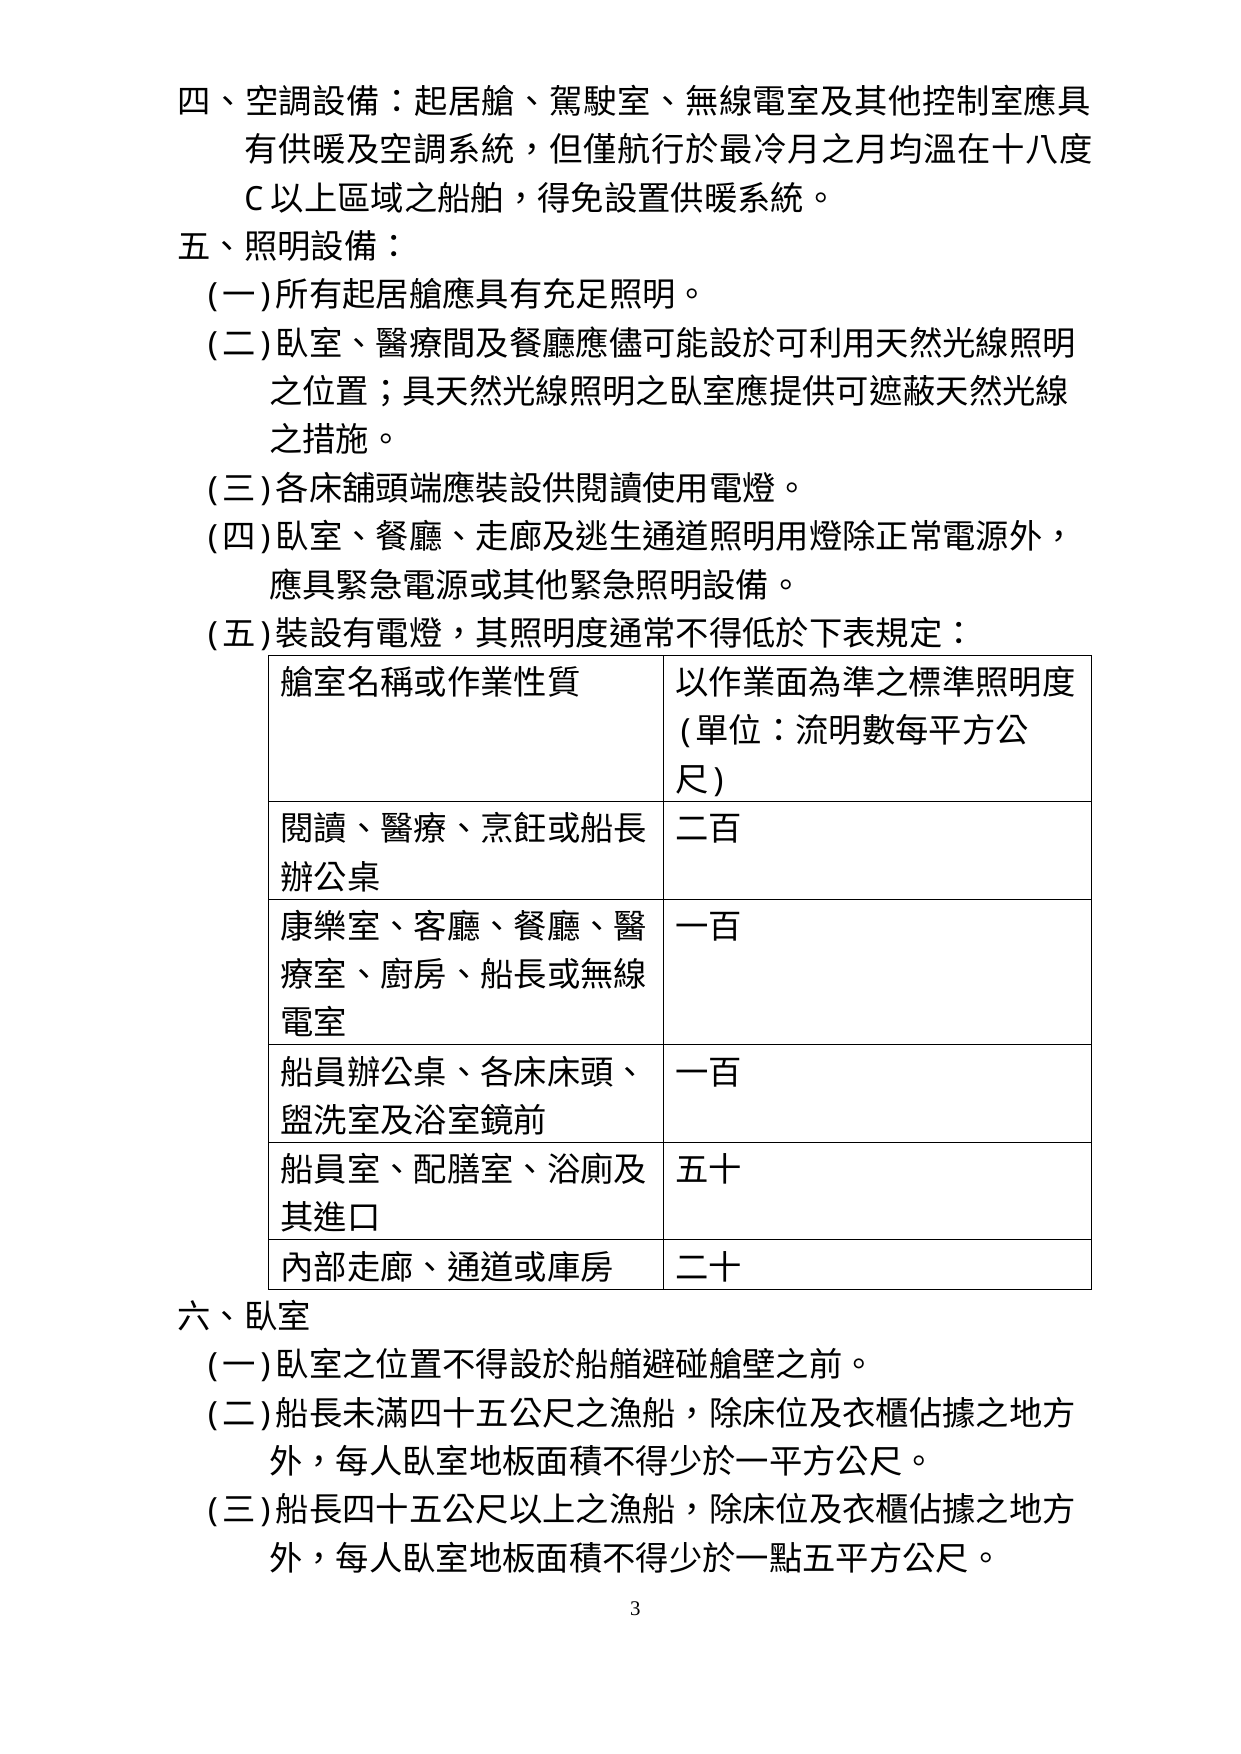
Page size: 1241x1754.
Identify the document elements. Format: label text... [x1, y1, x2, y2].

table_cell 二十 [664, 1240, 1091, 1289]
table_cell 二百 [664, 802, 1091, 899]
table_header 艙室名稱或作業性質 [269, 656, 663, 801]
text 四、空調設備：起居艙、駕駛室、無線電室及其他控制室應具有供暖及空調系統，但僅航行於最冷月之月均溫在十八度C以上區域之船舶，得免設置供暖系統。 [177, 75, 1092, 220]
text (四)臥室、餐廳、走廊及逃生通道照明用燈除正常電源外，應具緊急電源或其他緊急照明設備。 [202, 510, 1092, 607]
text 五、照明設備： [177, 220, 1092, 268]
text (五)裝設有電燈，其照明度通常不得低於下表規定： [202, 607, 1092, 655]
table_cell 閱讀、醫療、烹飪或船長辦公桌 [269, 802, 663, 899]
text 六、臥室 [177, 1290, 1092, 1338]
table_cell 一百 [664, 1045, 1091, 1142]
table_cell 船員室、配膳室、浴廁及其進口 [269, 1143, 663, 1239]
table_cell 康樂室、客廳、餐廳、醫療室、廚房、船長或無線電室 [269, 900, 663, 1044]
table_cell 五十 [664, 1143, 1091, 1239]
text (三)船長四十五公尺以上之漁船，除床位及衣櫃佔據之地方外，每人臥室地板面積不得少於一點五平方公尺。 [202, 1483, 1092, 1580]
table_cell 內部走廊、通道或庫房 [269, 1240, 663, 1289]
text (一)臥室之位置不得設於船艏避碰艙壁之前。 [202, 1338, 1092, 1386]
text (一)所有起居艙應具有充足照明。 [202, 268, 1092, 317]
table_cell 一百 [664, 900, 1091, 1044]
text (二)臥室、醫療間及餐廳應儘可能設於可利用天然光線照明之位置；具天然光線照明之臥室應提供可遮蔽天然光線之措施。 [202, 317, 1092, 461]
text (三)各床舖頭端應裝設供閱讀使用電燈。 [202, 461, 1092, 510]
text (二)船長未滿四十五公尺之漁船，除床位及衣櫃佔據之地方外，每人臥室地板面積不得少於一平方公尺。 [202, 1386, 1092, 1483]
table_cell 船員辦公桌、各床床頭、盥洗室及浴室鏡前 [269, 1045, 663, 1142]
table_header 以作業面為準之標準照明度(單位：流明數每平方公尺) [664, 656, 1091, 801]
